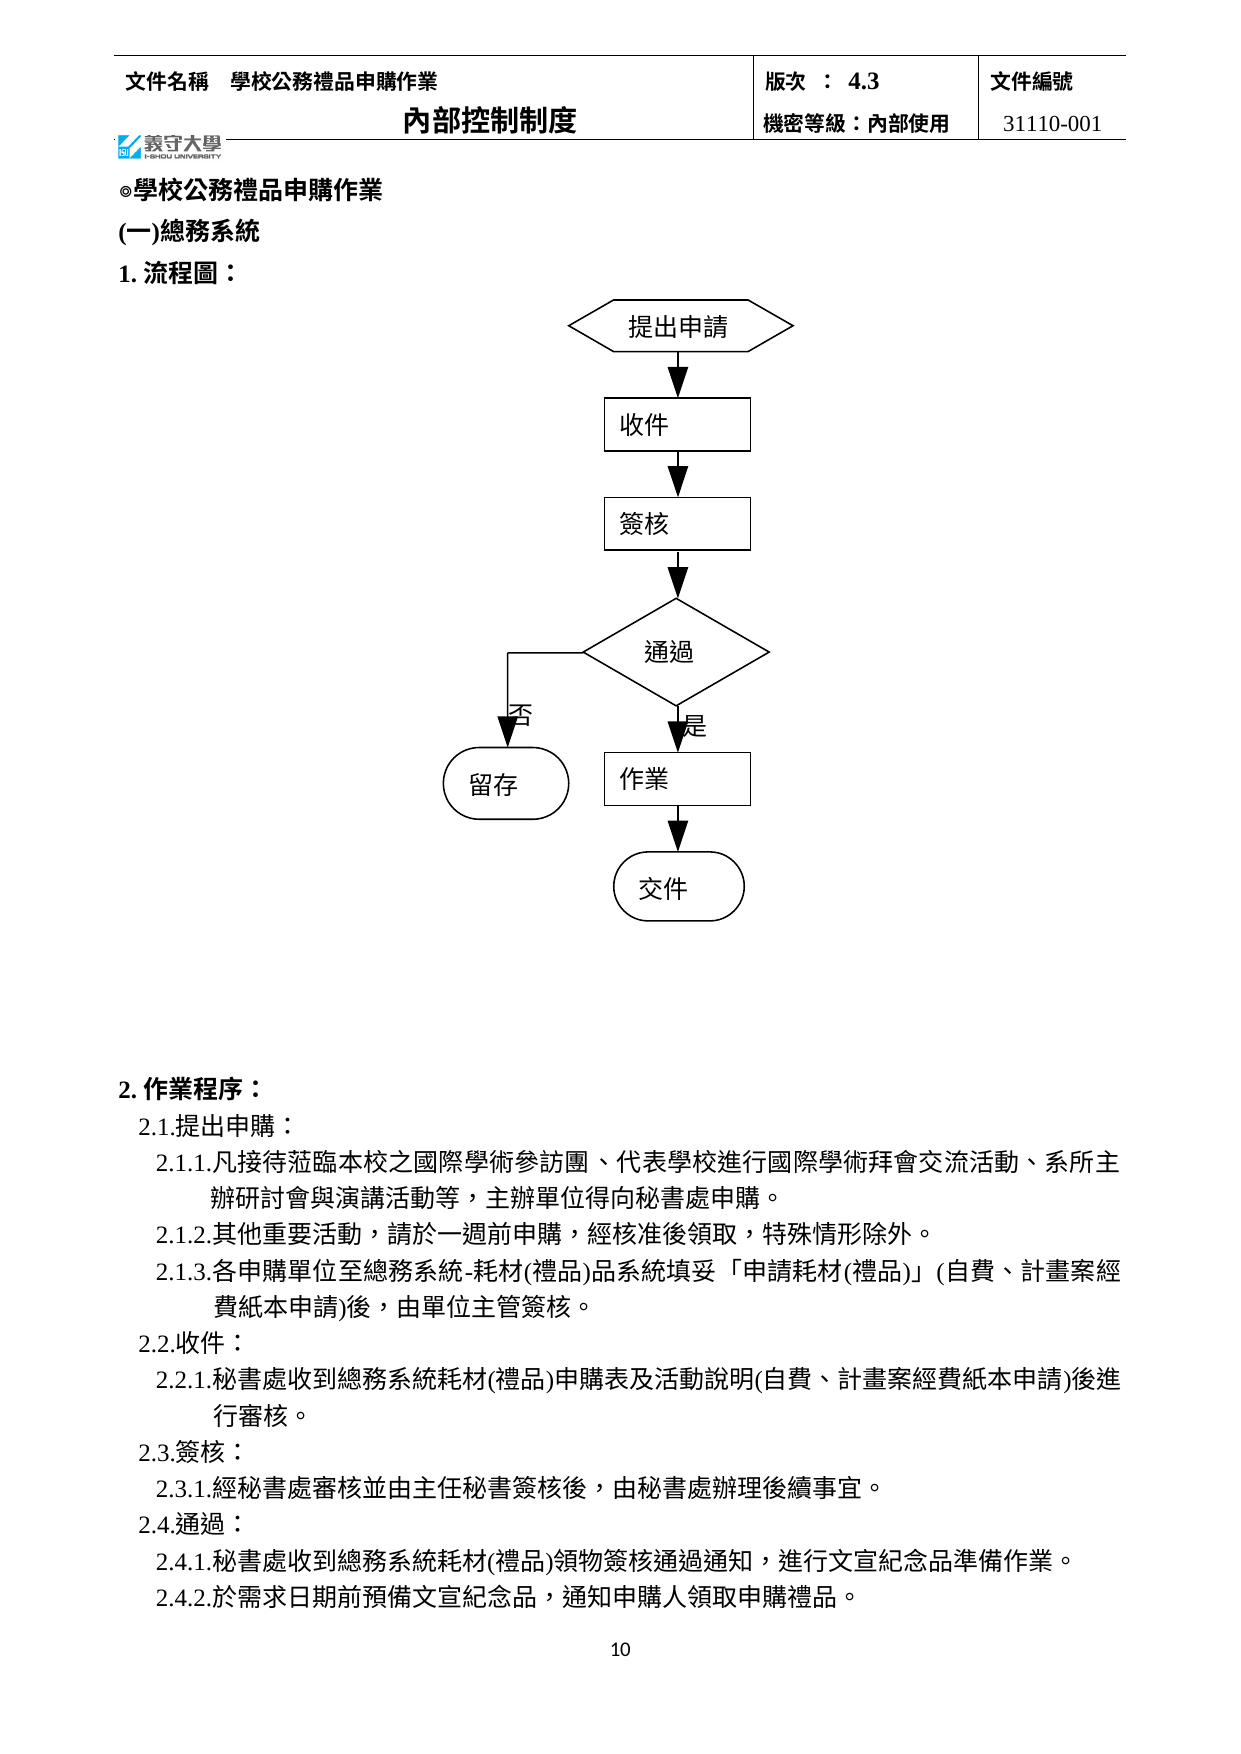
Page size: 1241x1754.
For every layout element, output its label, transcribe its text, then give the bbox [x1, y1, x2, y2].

text 2.1.提出申購： [138, 1106, 1122, 1142]
text 2.1.2.其他重要活動，請於一週前申購，經核准後領取，特殊情形除外。 [156, 1215, 1122, 1251]
text 2. 作業程序： [118, 1069, 1122, 1106]
text (一)總務系統 [118, 207, 1122, 249]
text 2.1.3.各申購單位至總務系統-耗材(禮品)品系統填妥「申請耗材(禮品)」(自費、計畫案經費紙本申請)後，由單位主管簽核。 [156, 1251, 1122, 1324]
text 2.3.1.經秘書處審核並由主任秘書簽核後，由秘書處辦理後續事宜。 [156, 1469, 1122, 1505]
text 2.4.2.於需求日期前預備文宣紀念品，通知申購人領取申購禮品。 [156, 1577, 1122, 1614]
text 2.3.簽核： [138, 1432, 1122, 1469]
text 2.4.1.秘書處收到總務系統耗材(禮品)領物簽核通過通知，進行文宣紀念品準備作業。 [156, 1541, 1122, 1577]
text 2.1.1.凡接待蒞臨本校之國際學術參訪團、代表學校進行國際學術拜會交流活動、系所主辦研討會與演講活動等，主辦單位得向秘書處申購。 [156, 1142, 1122, 1215]
text 2.4.通過： [138, 1505, 1122, 1541]
subtitle ◎學校公務禮品申購作業 [118, 166, 1122, 207]
text 1. 流程圖： [118, 249, 1122, 291]
text 2.2.收件： [138, 1324, 1122, 1360]
text 2.2.1.秘書處收到總務系統耗材(禮品)申購表及活動說明(自費、計畫案經費紙本申請)後進行審核。 [156, 1360, 1122, 1432]
